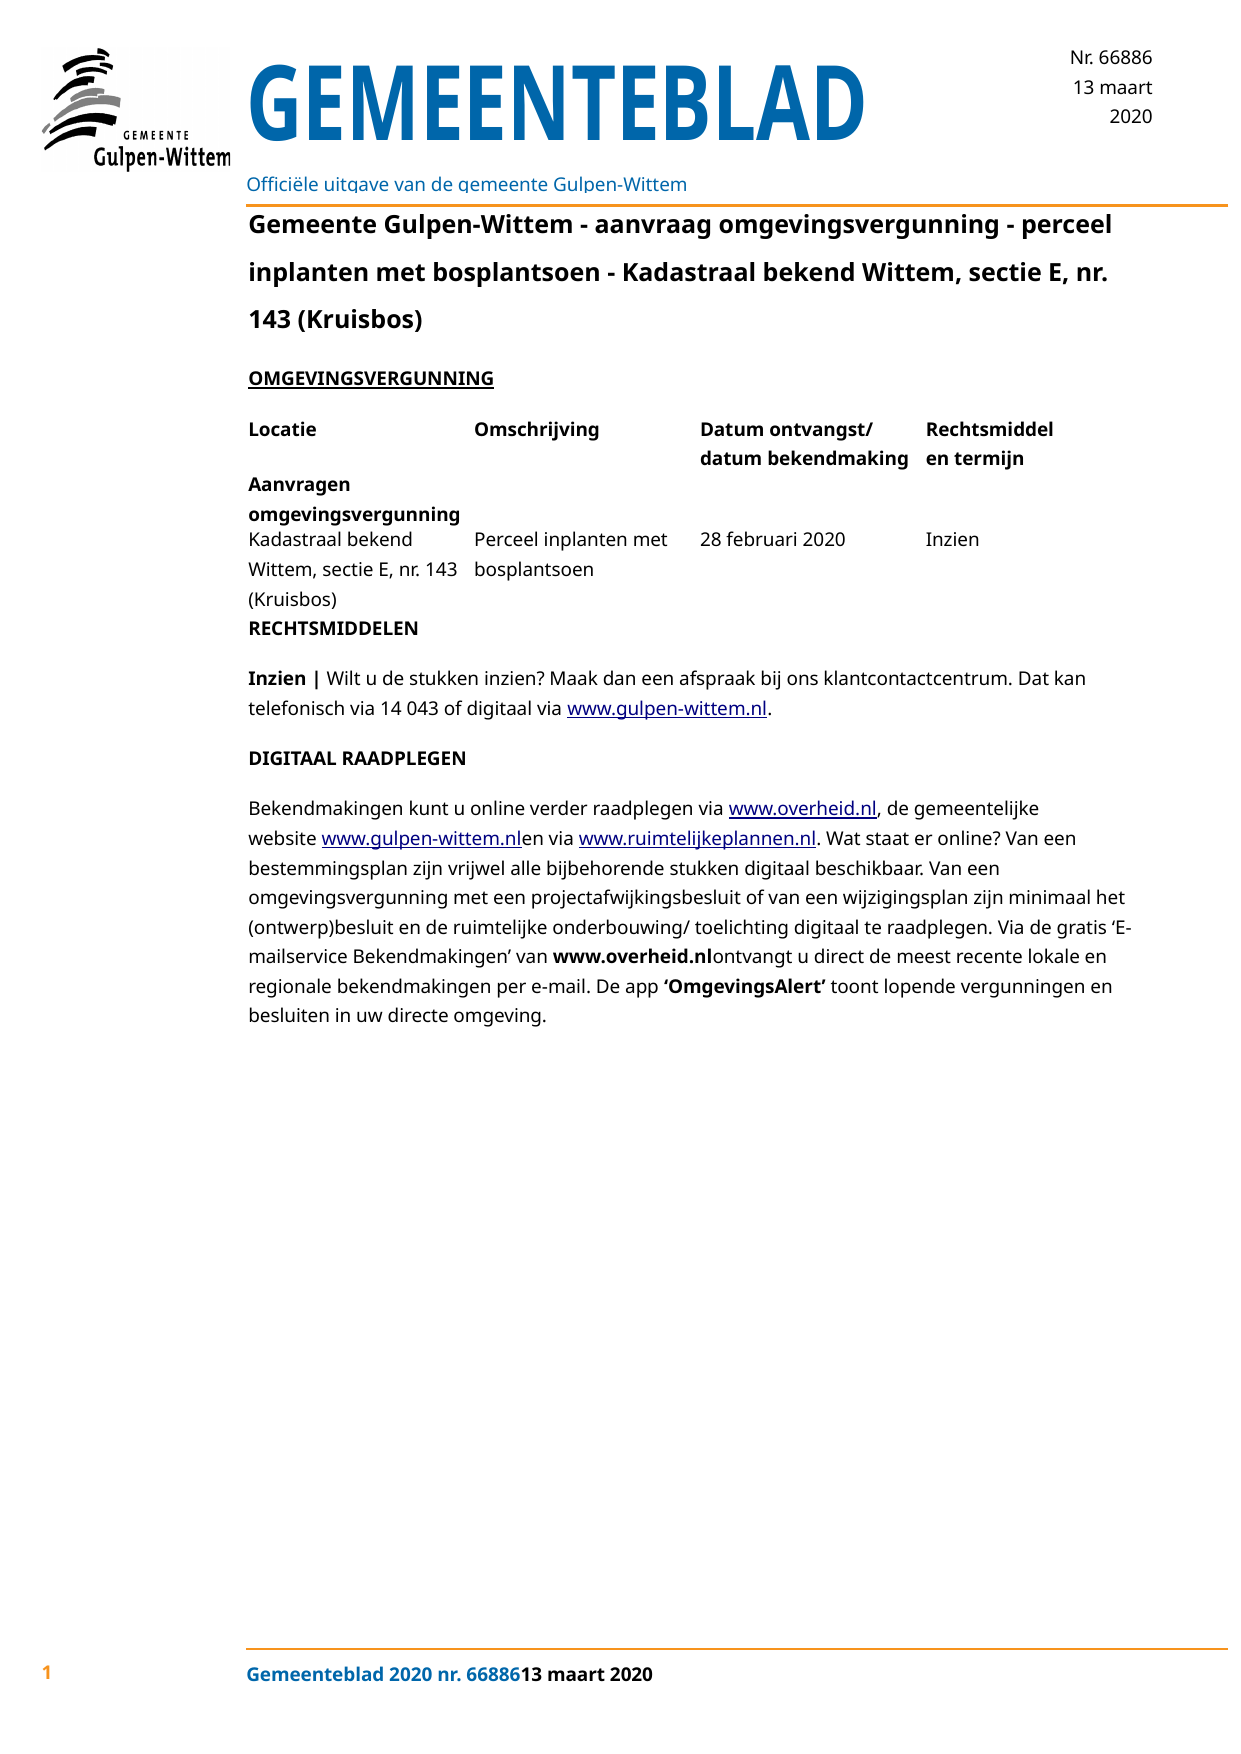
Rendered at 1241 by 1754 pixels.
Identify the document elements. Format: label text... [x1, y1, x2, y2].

table_cell Aanvragen omgevingsvergunning [248, 471, 474, 527]
text RECHTSMIDDELEN [248, 615, 1152, 641]
table_cell [700, 471, 926, 527]
table_header Rechtsmiddel en termijn [926, 416, 1152, 471]
table_cell [474, 471, 700, 527]
table_cell [926, 471, 1152, 527]
text DIGITAAL RAADPLEGEN [248, 745, 1152, 771]
text OMGEVINGSVERGUNNING [248, 366, 1152, 391]
text Gemeente Gulpen-Wittem - aanvraag omgevingsvergunning - perceel inplanten met bosplantsoen - Kadastraal bekend Wittem, sectie E, nr. 143 (Kruisbos) [248, 207, 1152, 336]
table_header Locatie [248, 416, 474, 471]
table_cell 28 februari 2020 [700, 527, 926, 612]
picture [41, 47, 231, 172]
table_cell Perceel inplanten met bosplantsoen [474, 527, 700, 612]
table_cell Kadastraal bekend Wittem, sectie E, nr. 143 (Kruisbos) [248, 527, 474, 612]
table_cell Inzien [926, 527, 1152, 612]
text Inzien | Wilt u de stukken inzien? Maak dan een afspraak bij ons klantcontactcentrum. Dat kan telefonisch via 14 043 of digitaal via www.gulpen-wittem.nl. [248, 665, 1152, 721]
table_header Omschrijving [474, 416, 700, 471]
table_header Datum ontvangst/ datum bekendmaking [700, 416, 926, 471]
text Bekendmakingen kunt u online verder raadplegen via www.overheid.nl, de gemeentelijke website www.gulpen-wittem.nlen via www.ruimtelijkeplannen.nl. Wat staat er online? Van een bestemmingsplan zijn vrijwel alle bijbehorende stukken digitaal beschikbaar. Van een omgevingsvergunning met een projectafwijkingsbesluit of van een wijzigingsplan zijn minimaal het (ontwerp)besluit en de ruimtelijke onderbouwing/ toelichting digitaal te raadplegen. Via de gratis ‘E-mailservice Bekendmakingen’ van www.overheid.nlontvangt u direct de meest recente lokale en regionale bekendmakingen per e-mail. De app ‘OmgevingsAlert’ toont lopende vergunningen en besluiten in uw directe omgeving. [248, 796, 1152, 1028]
